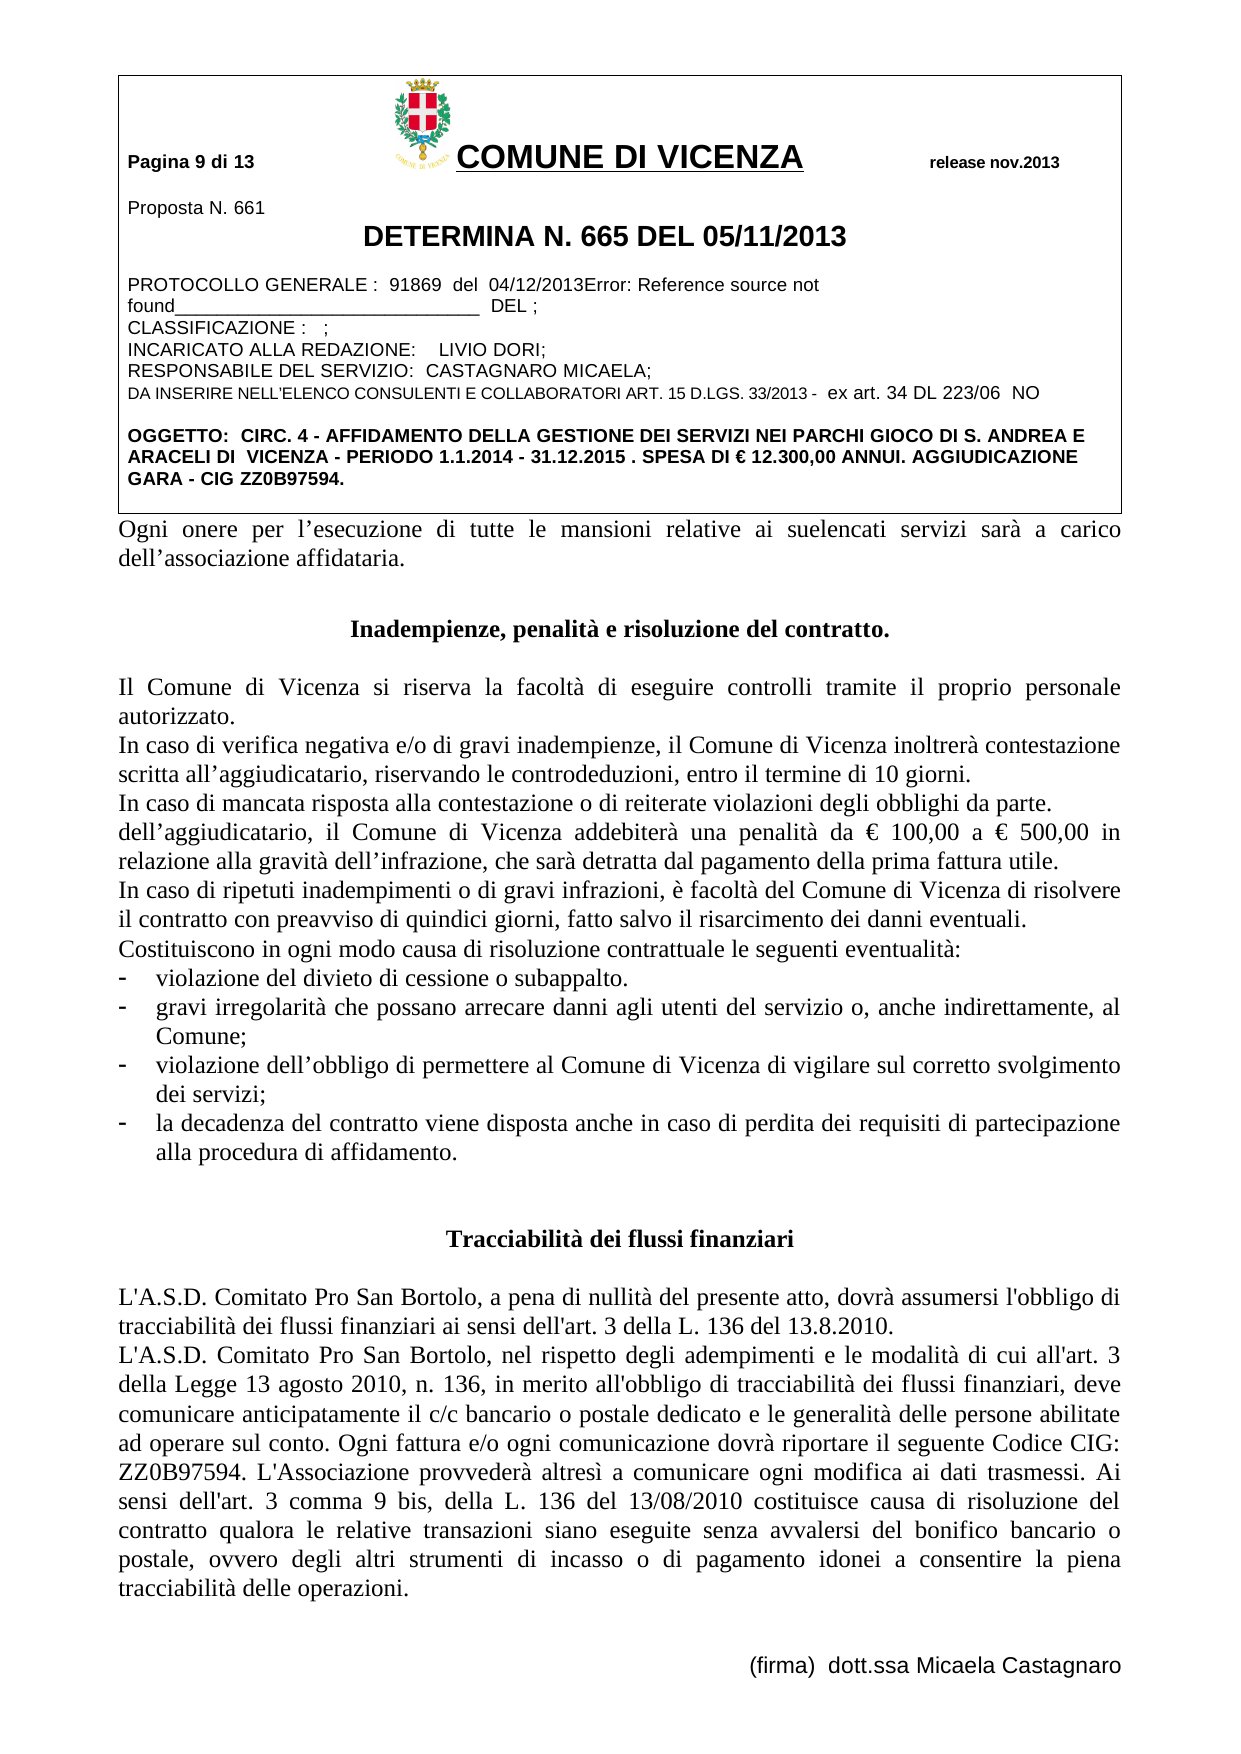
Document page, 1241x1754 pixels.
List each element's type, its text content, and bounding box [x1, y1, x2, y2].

list violazione dell’obbligo di permettere al Comune di Vicenza di vigilare sul corretto svolgimento dei servizi; [118, 1050, 1122, 1108]
text Tracciabilità dei flussi finanziari [118, 1224, 1122, 1253]
text Inadempienze, penalità e risoluzione del contratto. [118, 614, 1122, 643]
list la decadenza del contratto viene disposta anche in caso di perdita dei requisiti di partecipazione alla procedura di affidamento. [118, 1108, 1122, 1166]
text Ogni onere per l’esecuzione di tutte le mansioni relative ai suelencati servizi sarà a carico dell’associazione affidataria. [118, 514, 1122, 572]
text L'A.S.D. Comitato Pro San Bortolo, a pena di nullità del presente atto, dovrà assumersi l'obbligo di tracciabilità dei flussi finanziari ai sensi dell'art. 3 della L. 136 del 13.8.2010. [118, 1282, 1122, 1340]
picture [394, 78, 451, 169]
text Costituiscono in ogni modo causa di risoluzione contrattuale le seguenti eventualità: [118, 933, 1122, 962]
text In caso di ripetuti inadempimenti o di gravi infrazioni, è facoltà del Comune di Vicenza di risolvere il contratto con preavviso di quindici giorni, fatto salvo il risarcimento dei danni eventuali. [118, 875, 1122, 933]
list violazione del divieto di cessione o subappalto. [118, 962, 1122, 992]
text dell’aggiudicatario, il Comune di Vicenza addebiterà una penalità da € 100,00 a € 500,00 in relazione alla gravità dell’infrazione, che sarà detratta dal pagamento della prima fattura utile. [118, 817, 1122, 875]
text In caso di mancata risposta alla contestazione o di reiterate violazioni degli obblighi da parte. [118, 788, 1122, 817]
text Il Comune di Vicenza si riserva la facoltà di eseguire controlli tramite il proprio personale autorizzato. [118, 672, 1122, 730]
text L'A.S.D. Comitato Pro San Bortolo, nel rispetto degli adempimenti e le modalità di cui all'art. 3 della Legge 13 agosto 2010, n. 136, in merito all'obbligo di tracciabilità dei flussi finanziari, deve comunicare anticipatamente il c/c bancario o postale dedicato e le generalità delle persone abilitate ad operare sul conto. Ogni fattura e/o ogni comunicazione dovrà riportare il seguente Codice CIG: ZZ0B97594. L'Associazione provvederà altresì a comunicare ogni modifica ai dati trasmessi. Ai sensi dell'art. 3 comma 9 bis, della L. 136 del 13/08/2010 costituisce causa di risoluzione del contratto qualora le relative transazioni siano eseguite senza avvalersi del bonifico bancario o postale, ovvero degli altri strumenti di incasso o di pagamento idonei a consentire la piena tracciabilità delle operazioni. [118, 1340, 1122, 1602]
text In caso di verifica negativa e/o di gravi inadempienze, il Comune di Vicenza inoltrerà contestazione scritta all’aggiudicatario, riservando le controdeduzioni, entro il termine di 10 giorni. [118, 730, 1122, 788]
list gravi irregolarità che possano arrecare danni agli utenti del servizio o, anche indirettamente, al Comune; [118, 992, 1122, 1050]
